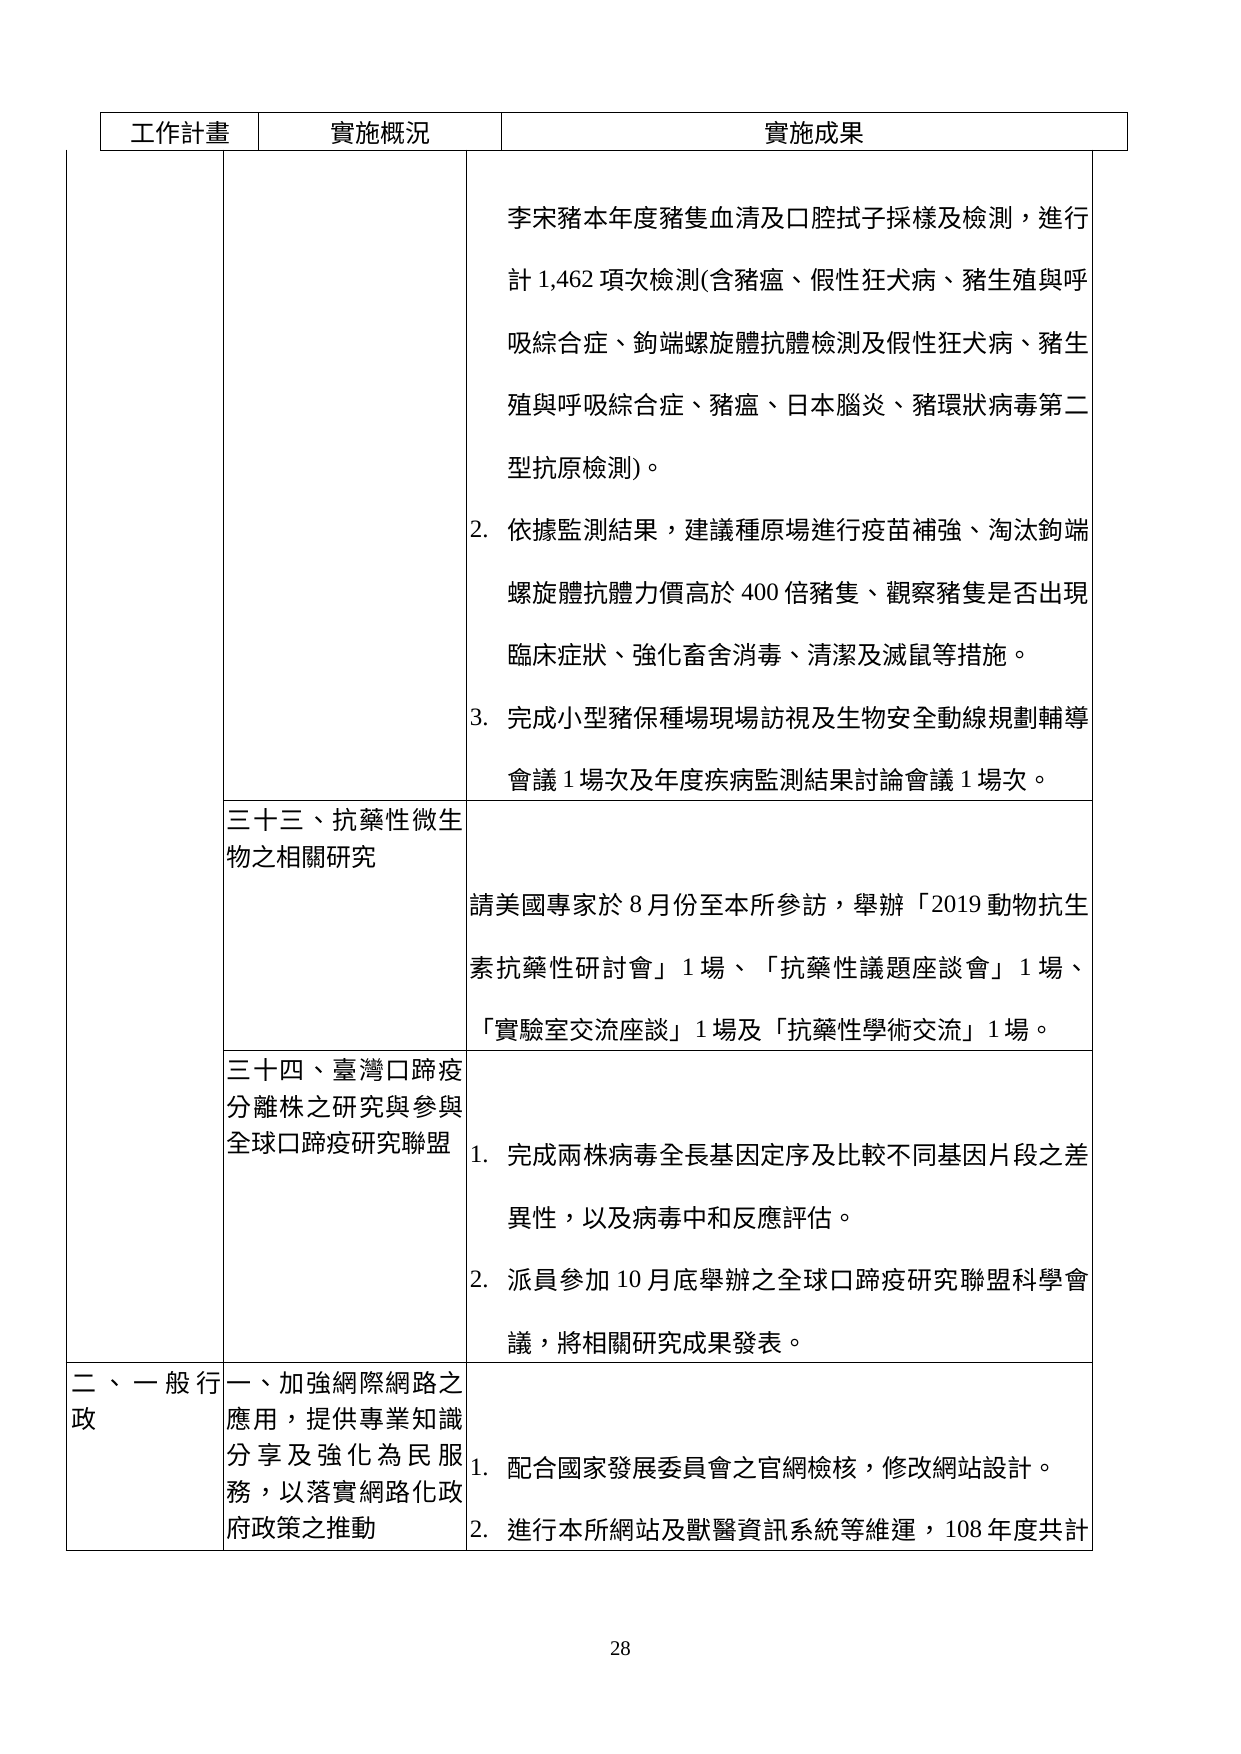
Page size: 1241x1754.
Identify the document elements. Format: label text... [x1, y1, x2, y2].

table_cell [1104, 800, 1127, 1050]
table_cell [1093, 800, 1104, 1050]
table_cell [1156, 800, 1174, 1050]
table_cell [1093, 1362, 1104, 1550]
table_cell 李宋豬本年度豬隻血清及口腔拭子採樣及檢測，進行計1,462項次檢測(含豬瘟、假性狂犬病、豬生殖與呼吸綜合症、鉤端螺旋體抗體檢測及假性狂犬病、豬生殖與呼吸綜合症、豬瘟、日本腦炎、豬環狀病毒第二型抗原檢測)。 依據監測結果，建議種原場進行疫苗補強、淘汰鉤端螺旋體抗體力價高於400倍豬隻、觀察豬隻是否出現臨床症狀、強化畜舍消毒、清潔及滅鼠等措施。 完成小型豬保種場現場訪視及生物安全動線規劃輔導會議1場次及年度疾病監測結果討論會議1場次。 [467, 151, 1092, 800]
table_cell [1156, 1362, 1174, 1550]
table_header 實施成果 [502, 113, 1127, 149]
table_cell [1104, 1050, 1127, 1362]
table_header [66, 112, 77, 149]
table_cell 三十四、臺灣口蹄疫分離株之研究與參與全球口蹄疫研究聯盟 [224, 1051, 466, 1362]
table_header 工作計畫 [101, 113, 258, 149]
table_cell [1093, 151, 1104, 800]
table_cell 請美國專家於8月份至本所參訪，舉辦「2019動物抗生素抗藥性研討會」1場、「抗藥性議題座談會」1場、「實驗室交流座談」1場及「抗藥性學術交流」1場。 [467, 801, 1092, 1050]
table_cell [1156, 1050, 1174, 1362]
table_cell 三十三、抗藥性微生物之相關研究 [224, 801, 466, 1050]
table_cell [1128, 150, 1156, 800]
table_cell 二、一般行政 [67, 1363, 223, 1550]
table_cell [1128, 1050, 1156, 1362]
table_cell [1093, 1050, 1104, 1362]
table_cell [1104, 151, 1127, 800]
table_cell [1128, 1362, 1156, 1550]
table_header [78, 112, 100, 149]
table_cell [1128, 800, 1156, 1050]
table_cell [1156, 150, 1174, 800]
table_cell [224, 151, 466, 800]
table_header 實施概況 [259, 113, 501, 149]
table_cell [67, 150, 223, 1362]
table_header [1128, 112, 1156, 149]
table_cell 配合國家發展委員會之官網檢核，修改網站設計。 進行本所網站及獸醫資訊系統等維運，108年度共計 [467, 1363, 1092, 1550]
table_cell 一、加強網際網路之應用，提供專業知識分享及強化為民服務，以落實網路化政府政策之推動 [224, 1363, 466, 1550]
table_cell 完成兩株病毒全長基因定序及比較不同基因片段之差異性，以及病毒中和反應評估。 派員參加10月底舉辦之全球口蹄疫研究聯盟科學會議，將相關研究成果發表。 [467, 1051, 1092, 1362]
table_header [1156, 112, 1174, 149]
table_cell [1104, 1362, 1127, 1550]
